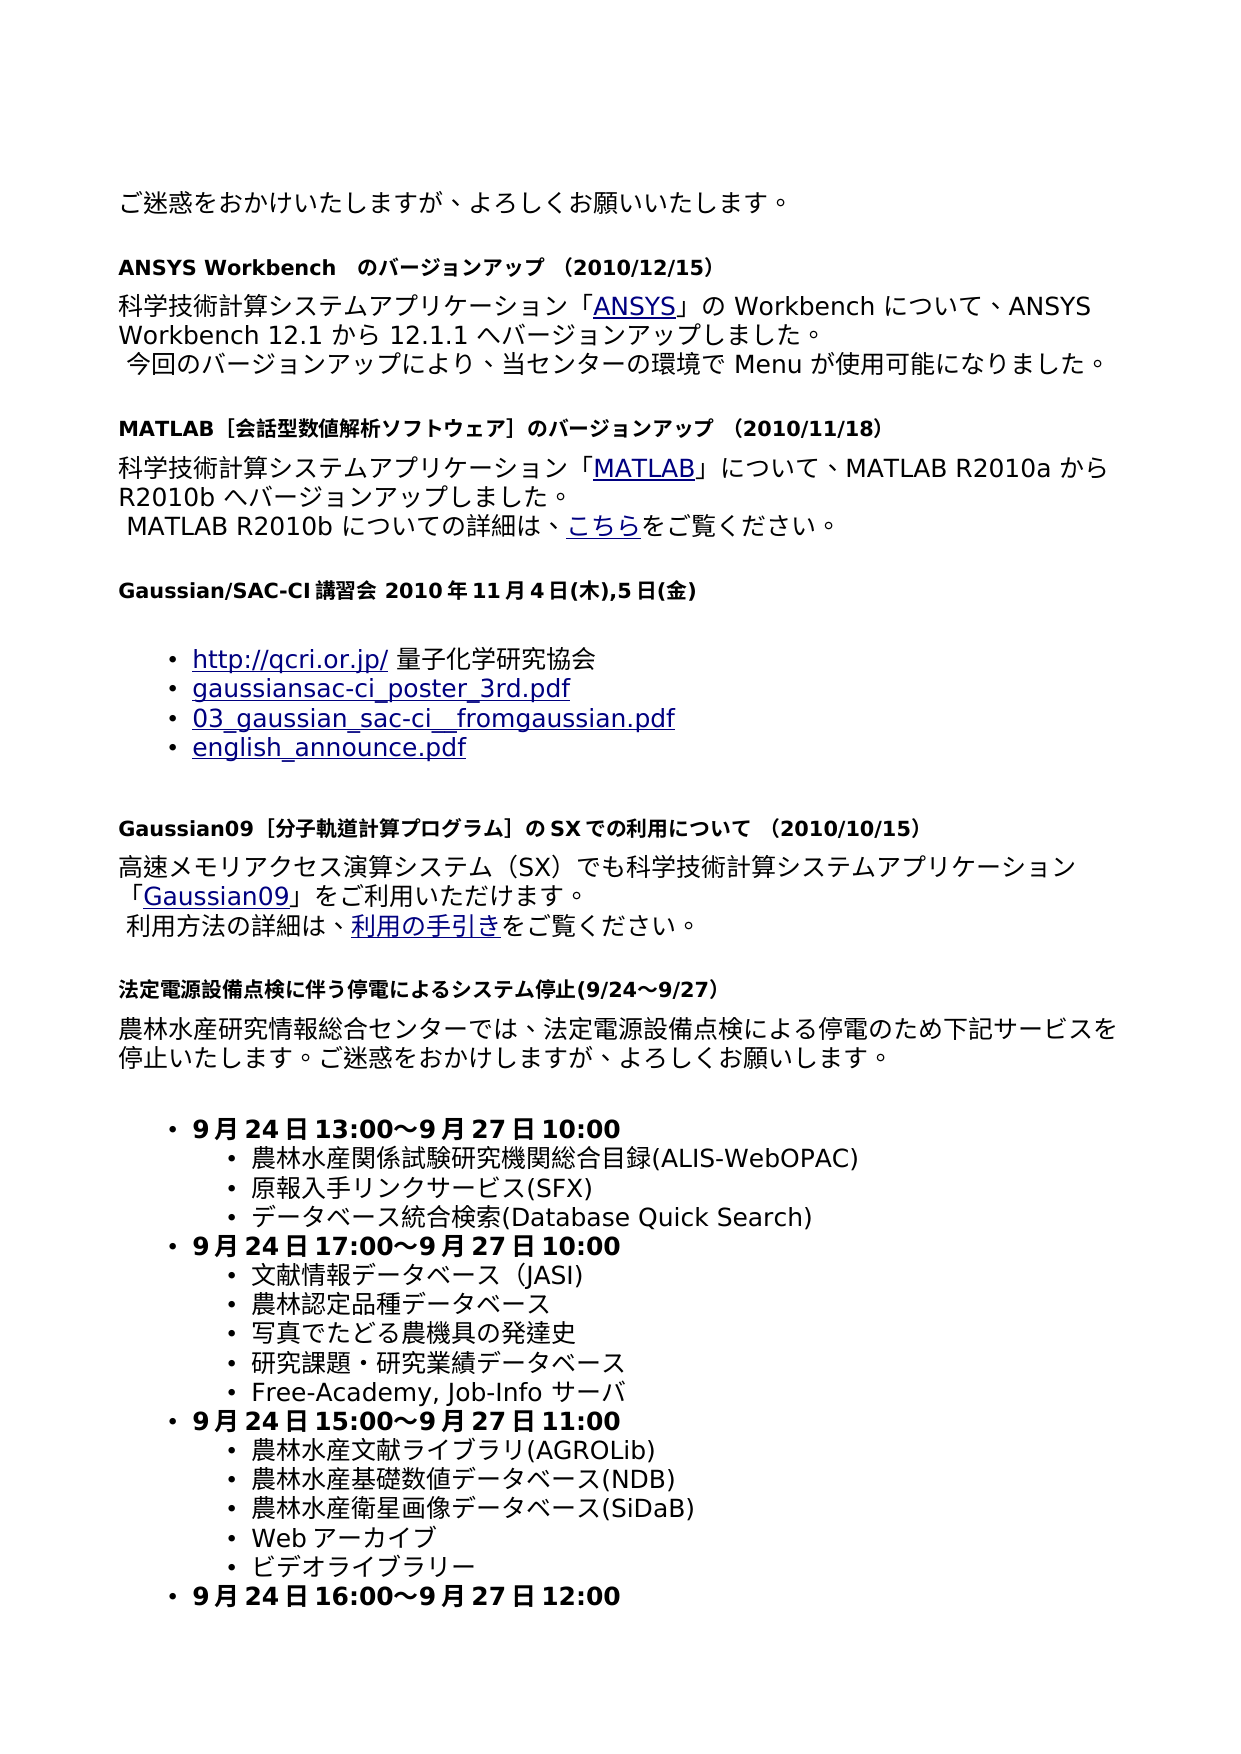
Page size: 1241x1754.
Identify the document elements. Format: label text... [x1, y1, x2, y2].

list 9月24日16:00～9月27日12:00 [177, 1582, 1122, 1611]
subtitle 法定電源設備点検に伴う停電によるシステム停止(9/24～9/27） [118, 978, 1122, 1003]
list 原報入手リンクサービス(SFX) [236, 1174, 1122, 1203]
list 9月24日17:00～9月27日10:00 [177, 1232, 1122, 1261]
list 9月24日13:00～9月27日10:00 [177, 1115, 1122, 1144]
text 科学技術計算システムアプリケーション「ANSYS」の Workbench について、ANSYS Workbench 12.1 から 12.1.1 へバージョンアップしました。 今回のバージョンアップにより、当センターの環境で Menu が使用可能になりました。 [118, 292, 1122, 380]
list ビデオライブラリー [236, 1553, 1122, 1582]
list 9月24日15:00～9月27日11:00 [177, 1407, 1122, 1436]
list 農林水産基礎数値データベース(NDB) [236, 1465, 1122, 1494]
list Free-Academy, Job-Info サーバ [236, 1378, 1122, 1407]
list 農林認定品種データベース [236, 1290, 1122, 1319]
list 写真でたどる農機具の発達史 [236, 1319, 1122, 1349]
text 農林水産研究情報総合センターでは、法定電源設備点検による停電のため下記サービスを停止いたします。ご迷惑をおかけしますが、よろしくお願いします。 [118, 1015, 1122, 1073]
list 農林水産関係試験研究機関総合目録(ALIS-WebOPAC) [236, 1144, 1122, 1174]
subtitle Gaussian09［分子軌道計算プログラム］のSXでの利用について （2010/10/15） [118, 817, 1122, 841]
subtitle ANSYS Workbench のバージョンアップ （2010/12/15） [118, 256, 1122, 280]
list 研究課題・研究業績データベース [236, 1349, 1122, 1378]
text ご迷惑をおかけいたしますが、よろしくお願いいたします。 [118, 189, 1122, 218]
list english_announce.pdf [177, 733, 1122, 762]
text 科学技術計算システムアプリケーション「MATLAB」について、MATLAB R2010a から R2010b へバージョンアップしました。 MATLAB R2010b についての詳細は、こちらをご覧ください。 [118, 454, 1122, 542]
list 文献情報データベース（JASI) [236, 1261, 1122, 1290]
list 農林水産文献ライブラリ(AGROLib) [236, 1436, 1122, 1465]
list 03_gaussian_sac-ci__fromgaussian.pdf [177, 704, 1122, 733]
list 農林水産衛星画像データベース(SiDaB) [236, 1494, 1122, 1524]
list Webアーカイブ [236, 1524, 1122, 1553]
subtitle Gaussian/SAC-CI講習会 2010年11月4日(木),5日(金) [118, 579, 1122, 603]
list gaussiansac-ci_poster_3rd.pdf [177, 674, 1122, 704]
subtitle MATLAB［会話型数値解析ソフトウェア］のバージョンアップ （2010/11/18） [118, 417, 1122, 442]
list http://qcri.or.jp/ 量子化学研究協会 [177, 645, 1122, 674]
text 高速メモリアクセス演算システム（SX）でも科学技術計算システムアプリケーション「Gaussian09」をご利用いただけます。 利用方法の詳細は、利用の手引きをご覧ください。 [118, 853, 1122, 941]
list データベース統合検索(Database Quick Search) [236, 1203, 1122, 1232]
